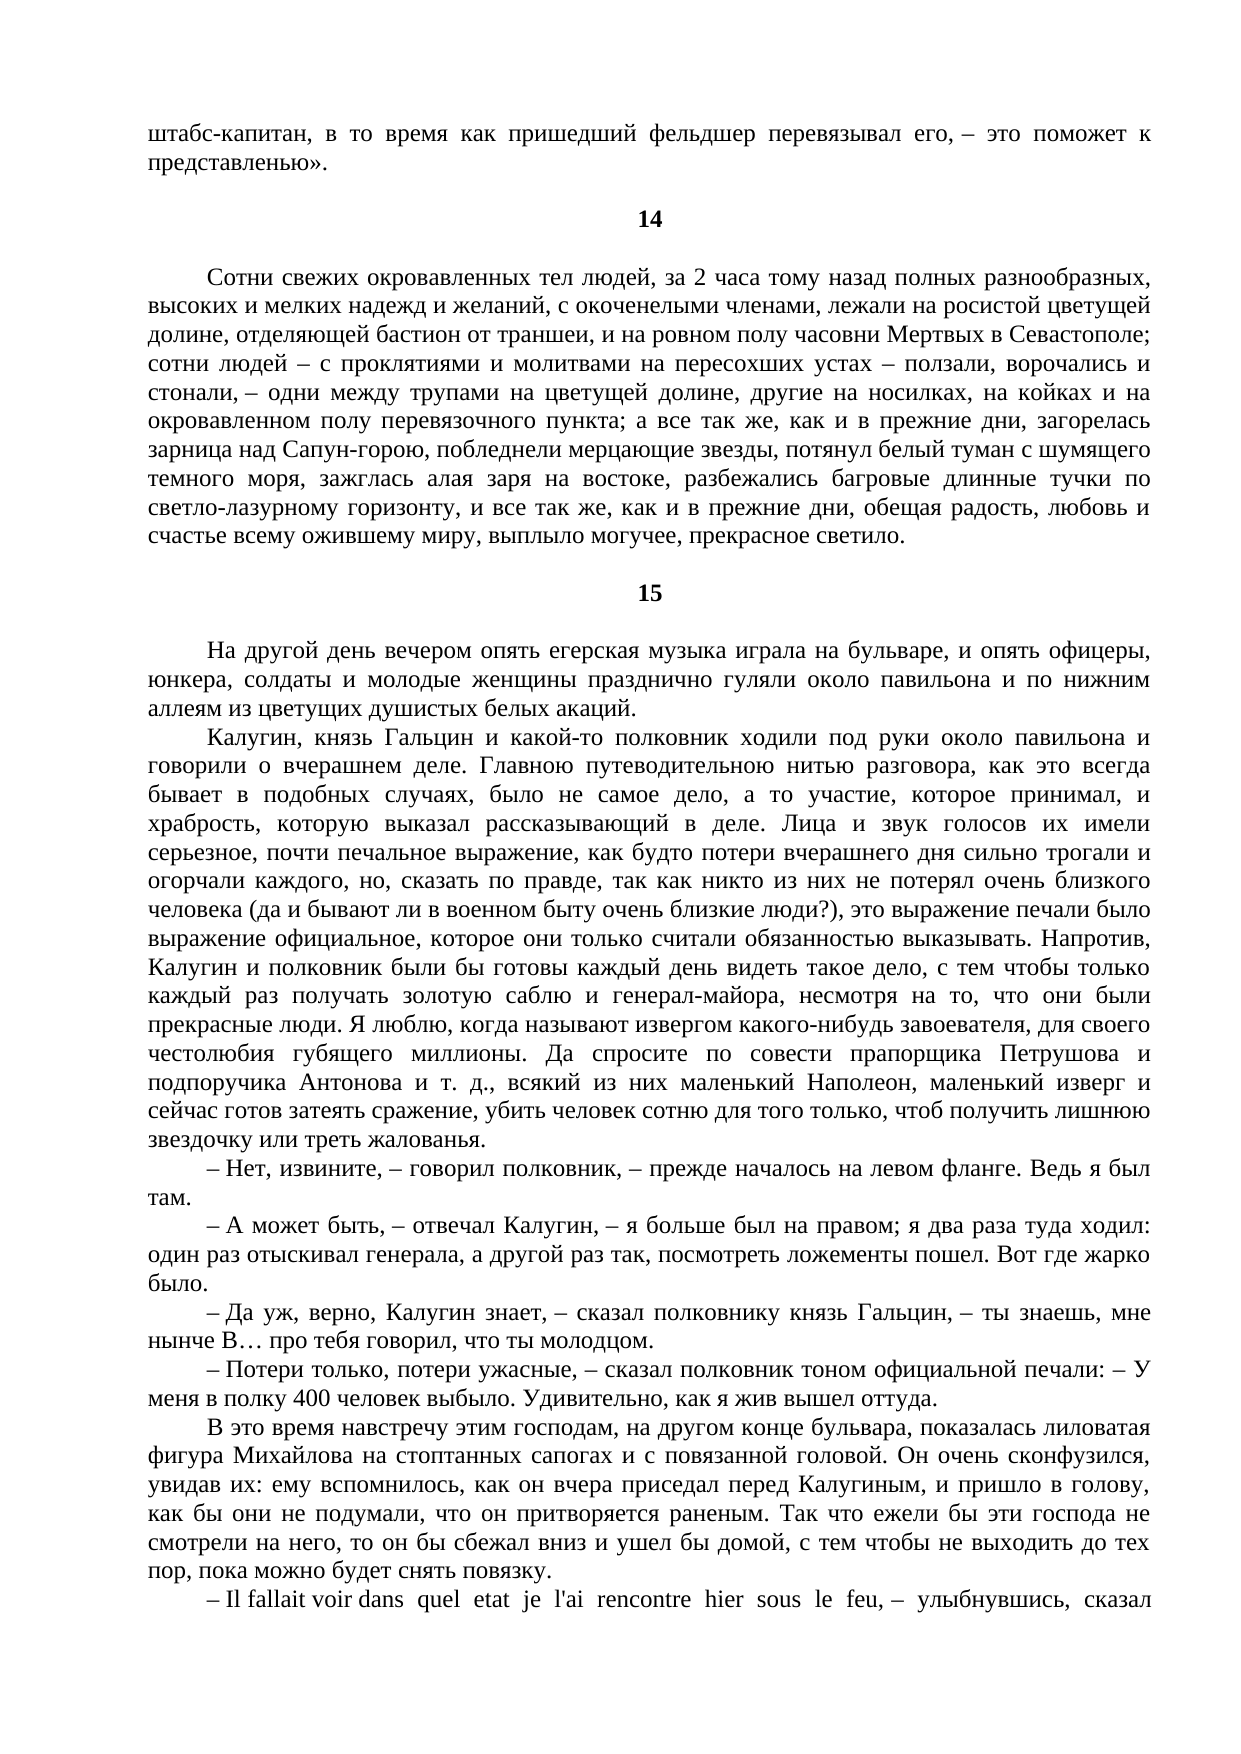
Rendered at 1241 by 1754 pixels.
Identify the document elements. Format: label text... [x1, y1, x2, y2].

text – Нет, извините, – говорил полковник, – прежде началось на левом фланге. Ведь я был там. [148, 1153, 1152, 1211]
text штабс-капитан, в то время как пришедший фельдшер перевязывал его, – это поможет к представленью». [148, 118, 1152, 176]
text В это время навстречу этим господам, на другом конце бульвара, показалась лиловатая фигура Михайлова на стоптанных сапогах и с повязанной головой. Он очень сконфузился, увидав их: ему вспомнилось, как он вчера приседал перед Калугиным, и пришло в голову, как бы они не подумали, что он притворяется раненым. Так что ежели бы эти господа не смотрели на него, то он бы сбежал вниз и ушел бы домой, с тем чтобы не выходить до тех пор, пока можно будет снять повязку. [148, 1412, 1152, 1584]
text Калугин, князь Гальцин и какой-то полковник ходили под руки около павильона и говорили о вчерашнем деле. Главною путеводительною нитью разговора, как это всегда бывает в подобных случаях, было не самое дело, а то участие, которое принимал, и храбрость, которую выказал рассказывающий в деле. Лица и звук голосов их имели серьезное, почти печальное выражение, как будто потери вчерашнего дня сильно трогали и огорчали каждого, но, сказать по правде, так как никто из них не потерял очень близкого человека (да и бывают ли в военном быту очень близкие люди?), это выражение печали было выражение официальное, которое они только считали обязанностью выказывать. Напротив, Калугин и полковник были бы готовы каждый день видеть такое дело, с тем чтобы только каждый раз получать золотую саблю и генерал-майора, несмотря на то, что они были прекрасные люди. Я люблю, когда называют извергом какого-нибудь завоевателя, для своего честолюбия губящего миллионы. Да спросите по совести прапорщика Петрушова и подпоручика Антонова и т. д., всякий из них маленький Наполеон, маленький изверг и сейчас готов затеять сражение, убить человек сотню для того только, чтоб получить лишнюю звездочку или треть жалованья. [148, 722, 1152, 1153]
text – Да уж, верно, Калугин знает, – сказал полковнику князь Гальцин, – ты знаешь, мне нынче В… про тебя говорил, что ты молодцом. [148, 1297, 1152, 1354]
text На другой день вечером опять егерская музыка играла на бульваре, и опять офицеры, юнкера, солдаты и молодые женщины празднично гуляли около павильона и по нижним аллеям из цветущих душистых белых акаций. [148, 636, 1152, 722]
subtitle 14 [148, 204, 1152, 233]
text Сотни свежих окровавленных тел людей, за 2 часа тому назад полных разнообразных, высоких и мелких надежд и желаний, с окоченелыми членами, лежали на росистой цветущей долине, отделяющей бастион от траншеи, и на ровном полу часовни Мертвых в Севастополе; сотни людей – с проклятиями и молитвами на пересохших устах – ползали, ворочались и стонали, – одни между трупами на цветущей долине, другие на носилках, на койках и на окровавленном полу перевязочного пункта; а все так же, как и в прежние дни, загорелась зарница над Сапун-горою, побледнели мерцающие звезды, потянул белый туман с шумящего темного моря, зажглась алая заря на востоке, разбежались багровые длинные тучки по светло-лазурному горизонту, и все так же, как и в прежние дни, обещая радость, любовь и счастье всему ожившему миру, выплыло могучее, прекрасное светило. [148, 262, 1152, 549]
text – А может быть, – отвечал Калугин, – я больше был на правом; я два раза туда ходил: один раз отыскивал генерала, а другой раз так, посмотреть ложементы пошел. Вот где жарко было. [148, 1211, 1152, 1297]
text – Потери только, потери ужасные, – сказал полковник тоном официальной печали: – У меня в полку 400 человек выбыло. Удивительно, как я жив вышел оттуда. [148, 1354, 1152, 1412]
text – Il fallait voir dans quel etat je l'ai rencontre hier sous le feu, – улыбнувшись, сказал [148, 1584, 1152, 1613]
subtitle 15 [148, 578, 1152, 607]
